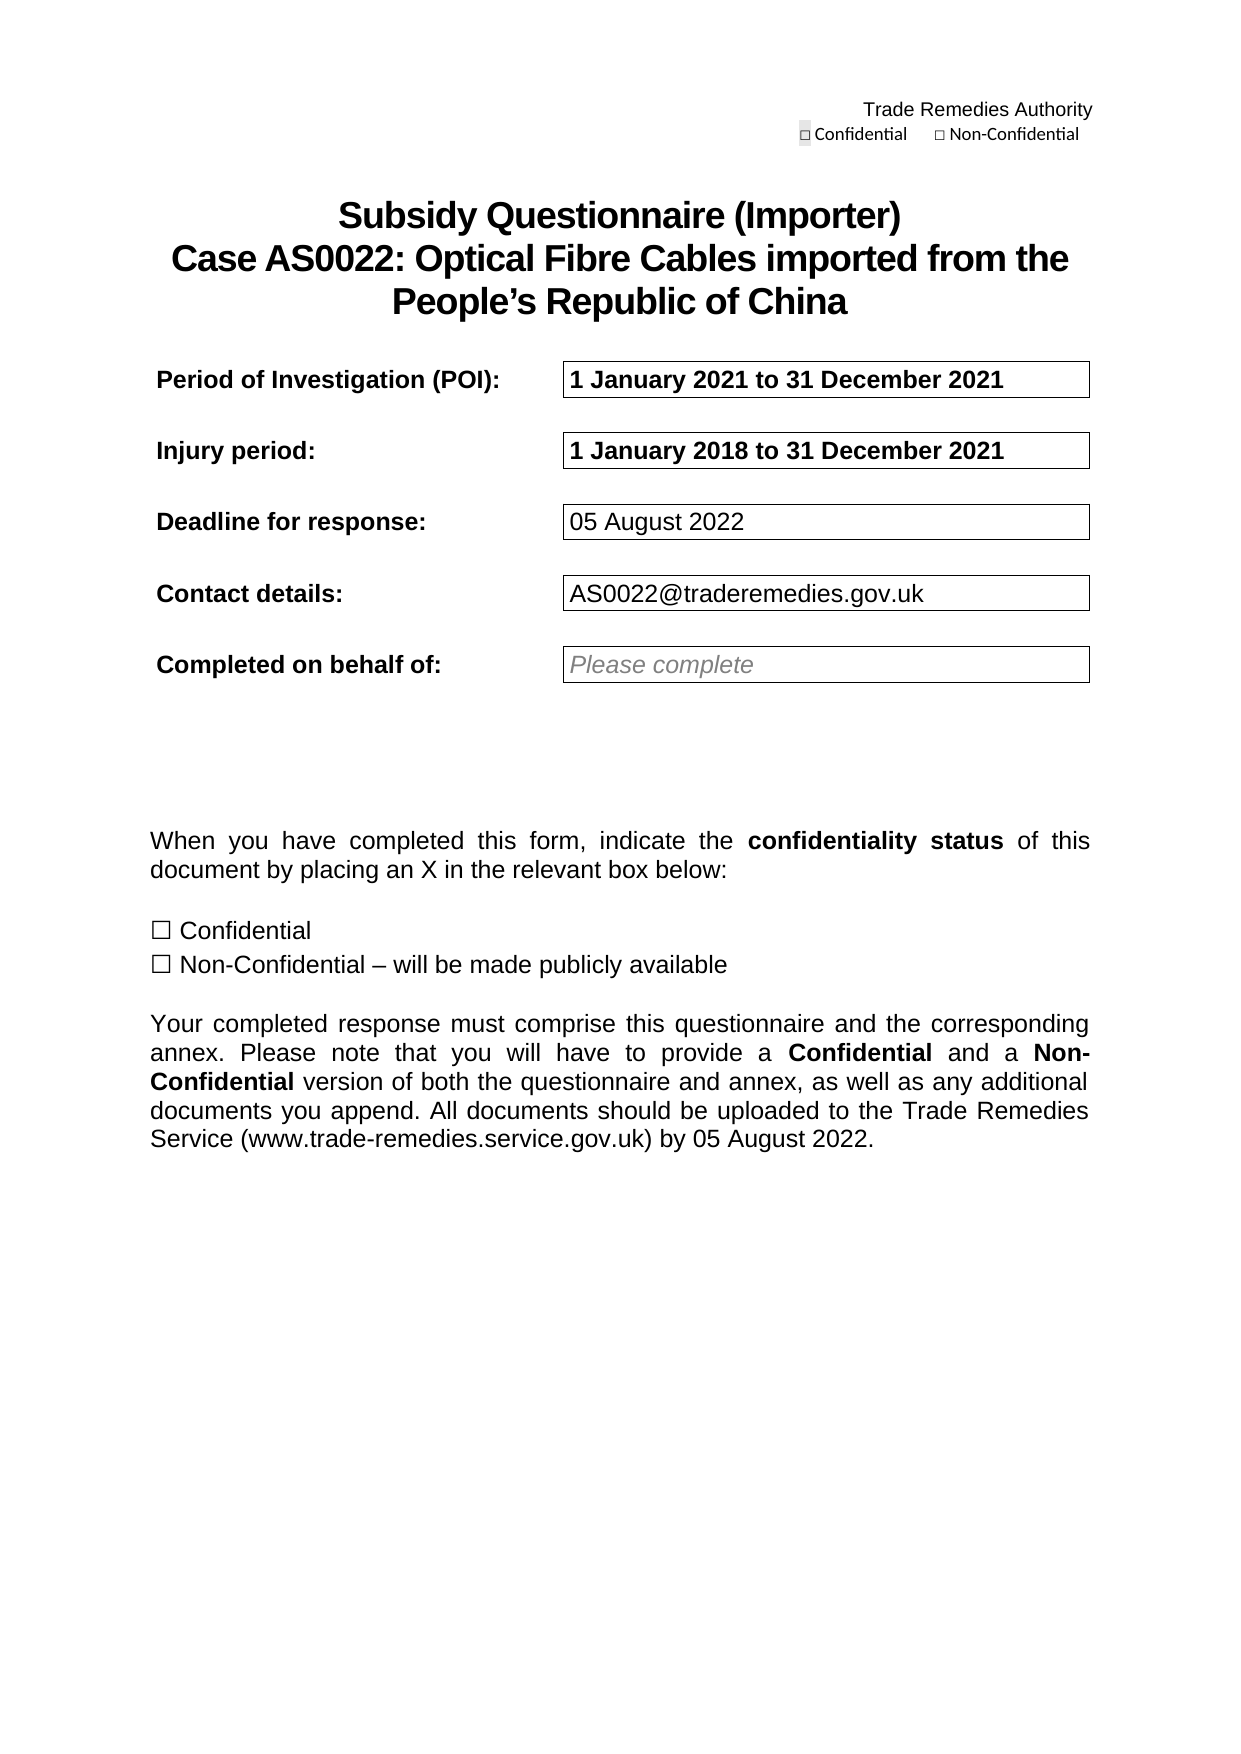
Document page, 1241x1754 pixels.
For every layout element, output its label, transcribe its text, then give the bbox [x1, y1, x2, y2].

table_cell 05 August 2022 [564, 505, 1089, 539]
table_cell Completed on behalf of: [150, 646, 563, 682]
table_cell [150, 610, 563, 646]
text Your completed response must comprise this questionnaire and the corresponding annex. Please note that you will have to provide a Confidential and a Non-Confidential version of both the questionnaire and annex, as well as any additional documents you append. All documents should be uploaded to the Trade Remedies Service (www.trade-remedies.service.gov.uk) by 05 August 2022. [150, 1009, 1090, 1153]
table_cell Injury period: [150, 432, 563, 468]
table_header 1 January 2021 to 31 December 2021 [564, 362, 1089, 397]
title Case AS0022: Optical Fibre Cables imported from the People’s Republic of China [150, 236, 1090, 322]
table_cell 1 January 2018 to 31 December 2021 [564, 433, 1089, 468]
table_cell [150, 397, 563, 432]
table_cell [150, 468, 563, 503]
table_cell [150, 539, 563, 575]
table_cell AS0022@traderemedies.gov.uk [564, 576, 1089, 610]
table_cell [564, 469, 1089, 503]
table_cell Deadline for response: [150, 504, 563, 539]
table_cell Please complete [564, 647, 1089, 682]
table_cell Contact details: [150, 575, 563, 610]
table_header Period of Investigation (POI): [150, 361, 563, 397]
text ☐ Non-Confidential – will be made publicly available [150, 947, 1090, 981]
text ☐ Confidential [150, 913, 1090, 947]
title Subsidy Questionnaire (Importer) [150, 193, 1090, 236]
table_cell [564, 398, 1089, 432]
table_cell [564, 540, 1089, 575]
table_cell [564, 611, 1089, 646]
text When you have completed this form, indicate the confidentiality status of this document by placing an X in the relevant box below: [150, 826, 1090, 884]
